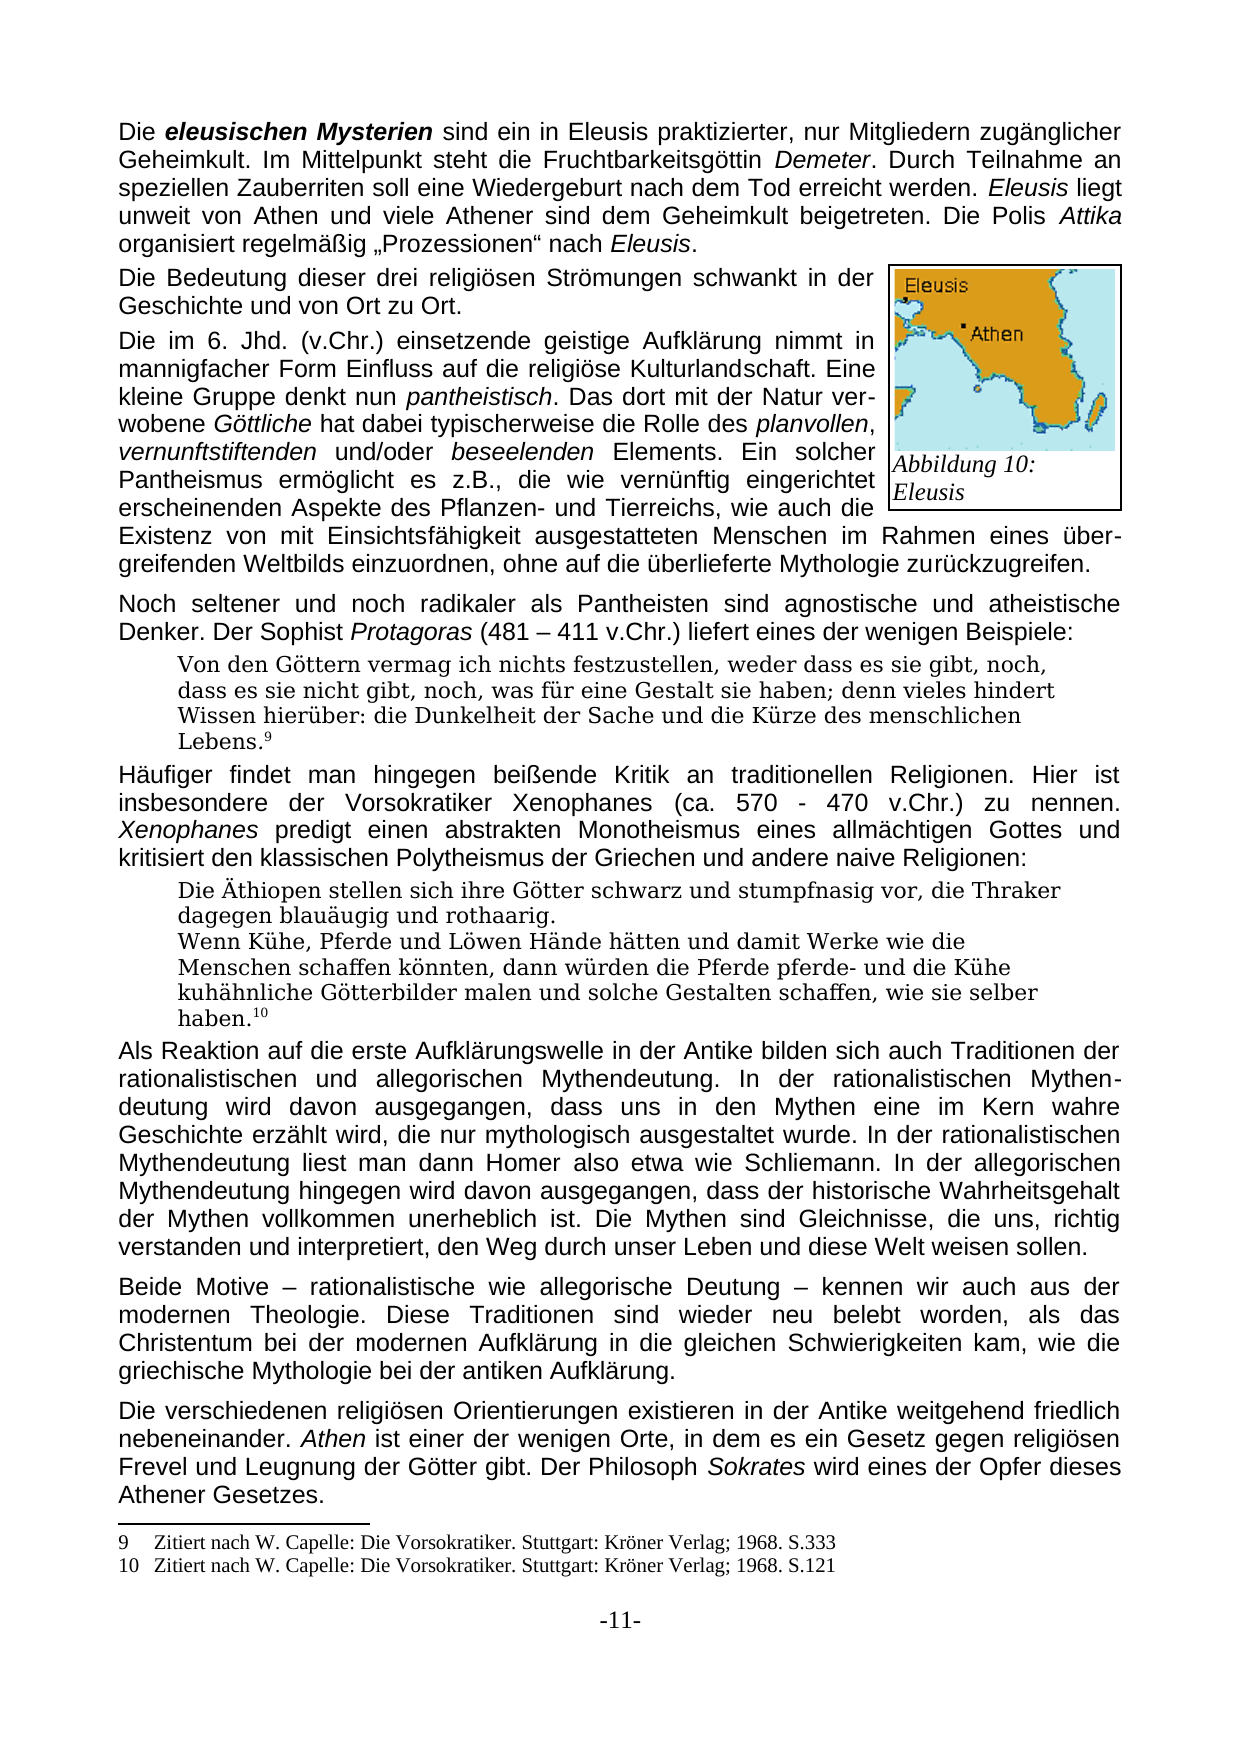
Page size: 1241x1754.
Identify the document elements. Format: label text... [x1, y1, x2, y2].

text Zitiert nach W. Capelle: Die Vorsokratiker. Stuttgart: Kröner Verlag; 1968. S.333 [118, 1531, 1122, 1554]
picture [894, 269, 1115, 451]
text Die im 6. Jhd. (v.Chr.) einsetzende geistige Aufklärung nimmt in mannig­facher Form Einfluss auf die religiöse Kulturland­schaft. Eine kleine Gruppe denkt nun pantheistisch. Das dort mit der Natur ver­wobene Göttliche hat dabei typischer­weise die Rolle des plan­vollen, vernunft­stiftenden und/oder beseelenden Elements. Ein solcher Pan­theismus ermög­licht es z.B., die wie vernünftig eingerichtet erscheinen­den Aspekte des Pflanzen- und Tierreichs, wie auch die Existenz von mit Einsichts­fähigkeit ausge­statteten Menschen im Rahmen eines über­greifen­den Weltbilds einzuordnen, ohne auf die überlieferte Mythologie zu­rück­zugreifen. [118, 326, 1122, 578]
text [890, 266, 1120, 509]
text Von den Göttern vermag ich nichts festzustellen, weder dass es sie gibt, noch, dass es sie nicht gibt, noch, was für eine Gestalt sie haben; denn vieles hindert Wissen hierüber: die Dunkelheit der Sache und die Kürze des menschlichen Lebens. [177, 652, 1063, 754]
text Häufiger findet man hingegen beißende Kritik an traditionellen Religionen. Hier ist insbesondere der Vorsokratiker Xenophanes (ca. 570 - 470 v.Chr.) zu nennen. Xenophanes predigt einen abstrakten Monotheismus eines allmächtigen Gottes und kritisiert den klassischen Polytheismus der Griechen und andere naive Religionen: [118, 761, 1122, 872]
text Wenn Kühe, Pferde und Löwen Hände hätten und damit Werke wie die Menschen schaffen könnten, dann würden die Pferde pferde- und die Kühe kuhähnliche Götterbilder malen und solche Gestalten schaffen, wie sie selber haben. [177, 929, 1063, 1031]
text Die eleusischen Mysterien sind ein in Eleusis praktizierter, nur Mitgliedern zugänglicher Geheimkult. Im Mittelpunkt steht die Fruchtbarkeitsgöttin Demeter. Durch Teilnahme an speziellen Zauberriten soll eine Wiedergeburt nach dem Tod erreicht werden. Eleusis liegt unweit von Athen und viele Athener sind dem Geheimkult beigetreten. Die Polis Attika organisiert regelmäßig „Prozessionen“ nach Eleusis. [118, 118, 1122, 258]
text Beide Motive – rationalistische wie allegorische Deutung – kennen wir auch aus der modernen Theologie. Diese Traditionen sind wieder neu belebt worden, als das Christentum bei der modernen Aufklärung in die gleichen Schwierigkeiten kam, wie die griechische Mythologie bei der antiken Aufklärung. [118, 1273, 1122, 1385]
text Die Bedeutung dieser drei religiösen Strömungen schwankt in der Geschichte und von Ort zu Ort. [118, 264, 888, 511]
text Abbildung 10: Eleusis [892, 282, 1117, 506]
text Noch seltener und noch radikaler als Pantheisten sind agnostische und atheistische Denker. Der Sophist Protagoras (481 – 411 v.Chr.) liefert eines der wenigen Beispiele: [118, 590, 1122, 646]
text Die verschiedenen religiösen Orientierungen existieren in der Antike weitgehend friedlich nebeneinander. Athen ist einer der wenigen Orte, in dem es ein Gesetz gegen religiösen Frevel und Leugnung der Götter gibt. Der Philosoph Sokrates wird eines der Opfer dieses Athener Gesetzes. [118, 1397, 1122, 1509]
text Zitiert nach W. Capelle: Die Vorsokratiker. Stuttgart: Kröner Verlag; 1968. S.121 [118, 1554, 1122, 1577]
text Als Reaktion auf die erste Aufklärungswelle in der Antike bilden sich auch Traditionen der rationalistischen und allegorischen Mythendeutung. In der rationalistischen Mythen­deutung wird davon ausgegangen, dass uns in den Mythen eine im Kern wahre Geschichte erzählt wird, die nur mythologisch ausgestaltet wurde. In der rationalistischen Mythendeutung liest man dann Homer also etwa wie Schliemann. In der allegorischen Mythendeutung hingegen wird davon ausgegangen, dass der historische Wahrheitsgehalt der Mythen vollkommen unerheblich ist. Die Mythen sind Gleichnisse, die uns, richtig verstanden und interpretiert, den Weg durch unser Leben und diese Welt weisen sollen. [118, 1037, 1122, 1261]
text Die Äthiopen stellen sich ihre Götter schwarz und stumpfnasig vor, die Thraker dagegen blauäugig und rothaarig. [177, 878, 1063, 929]
